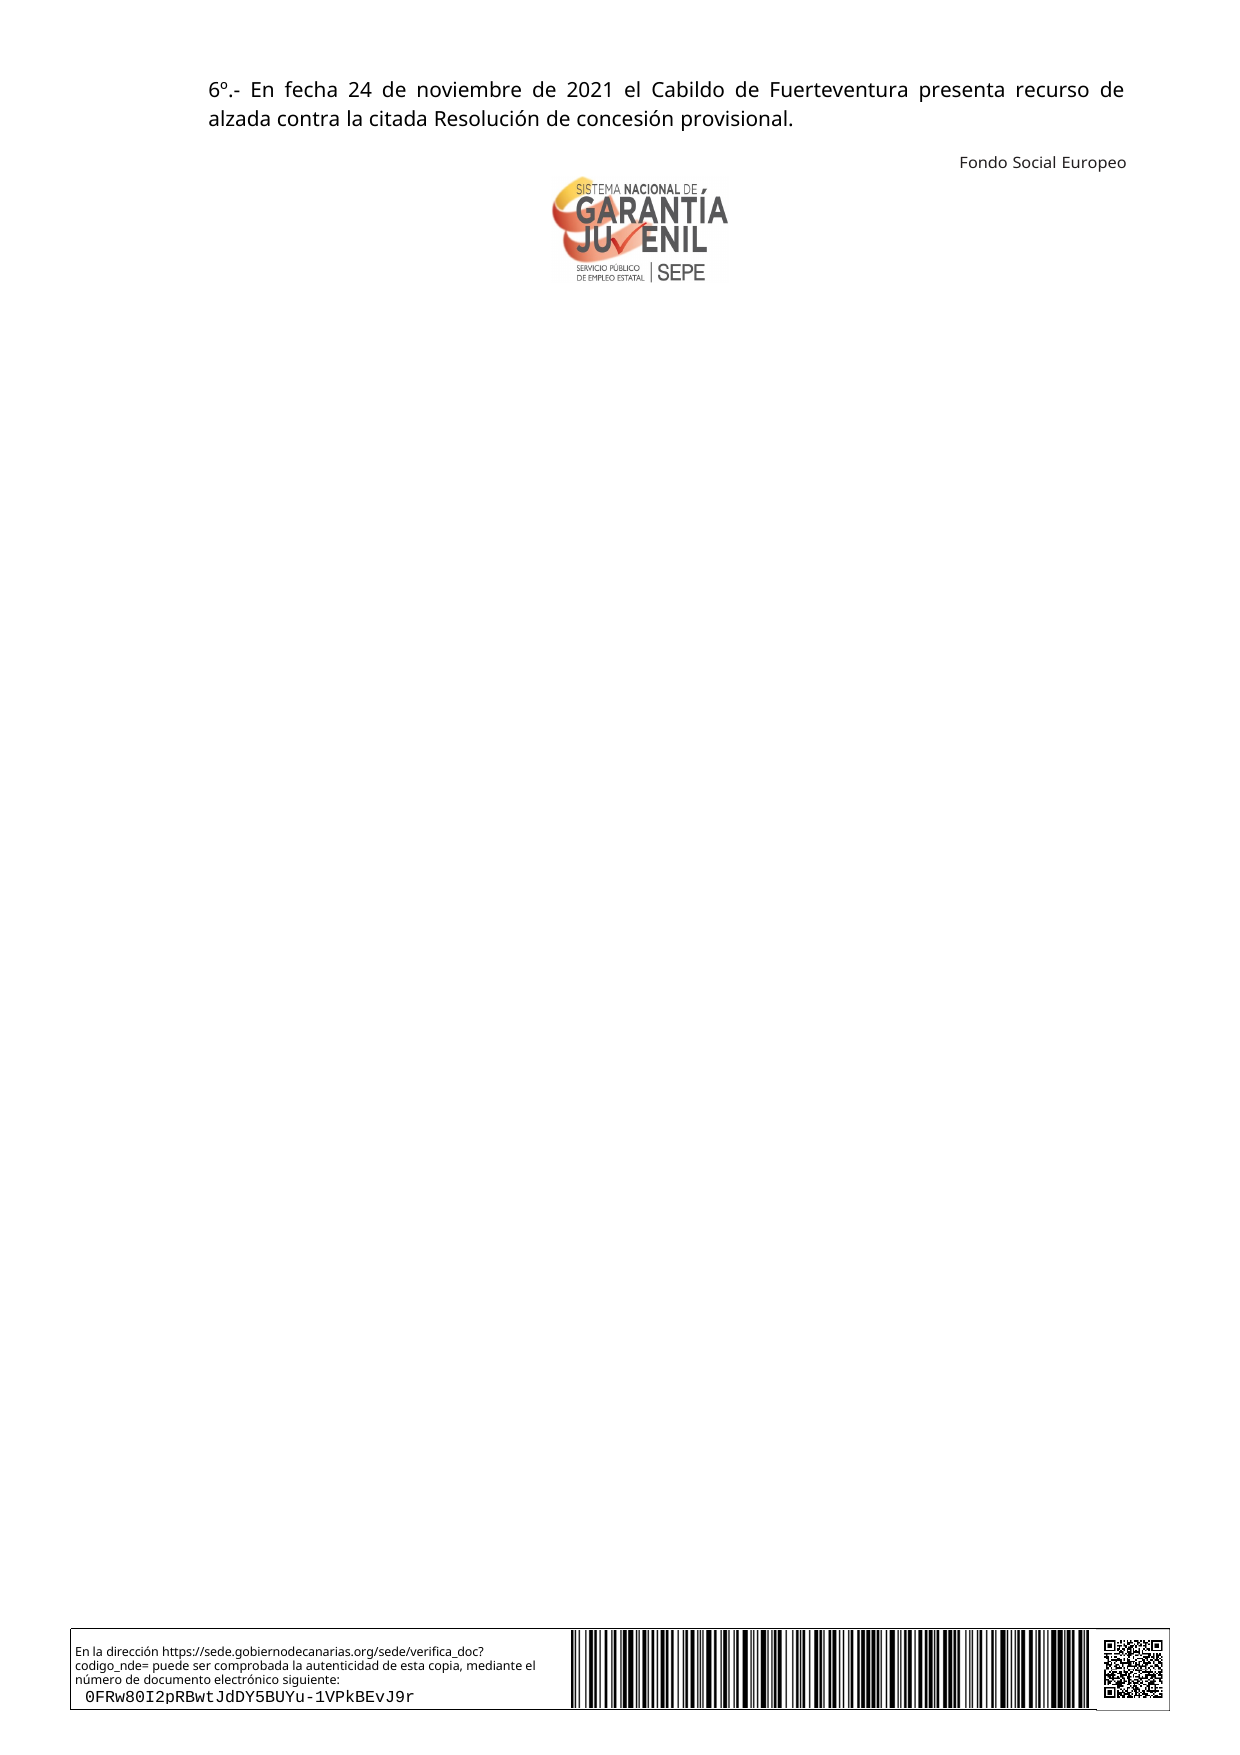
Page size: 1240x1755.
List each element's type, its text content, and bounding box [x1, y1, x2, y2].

text 6º.- En fecha 24 de noviembre de 2021 el Cabildo de Fuerteventura presenta recurso de alzada contra la citada Resolución de concesión provisional. [208, 75, 1125, 133]
text Fondo Social Europeo [175, 152, 1126, 173]
